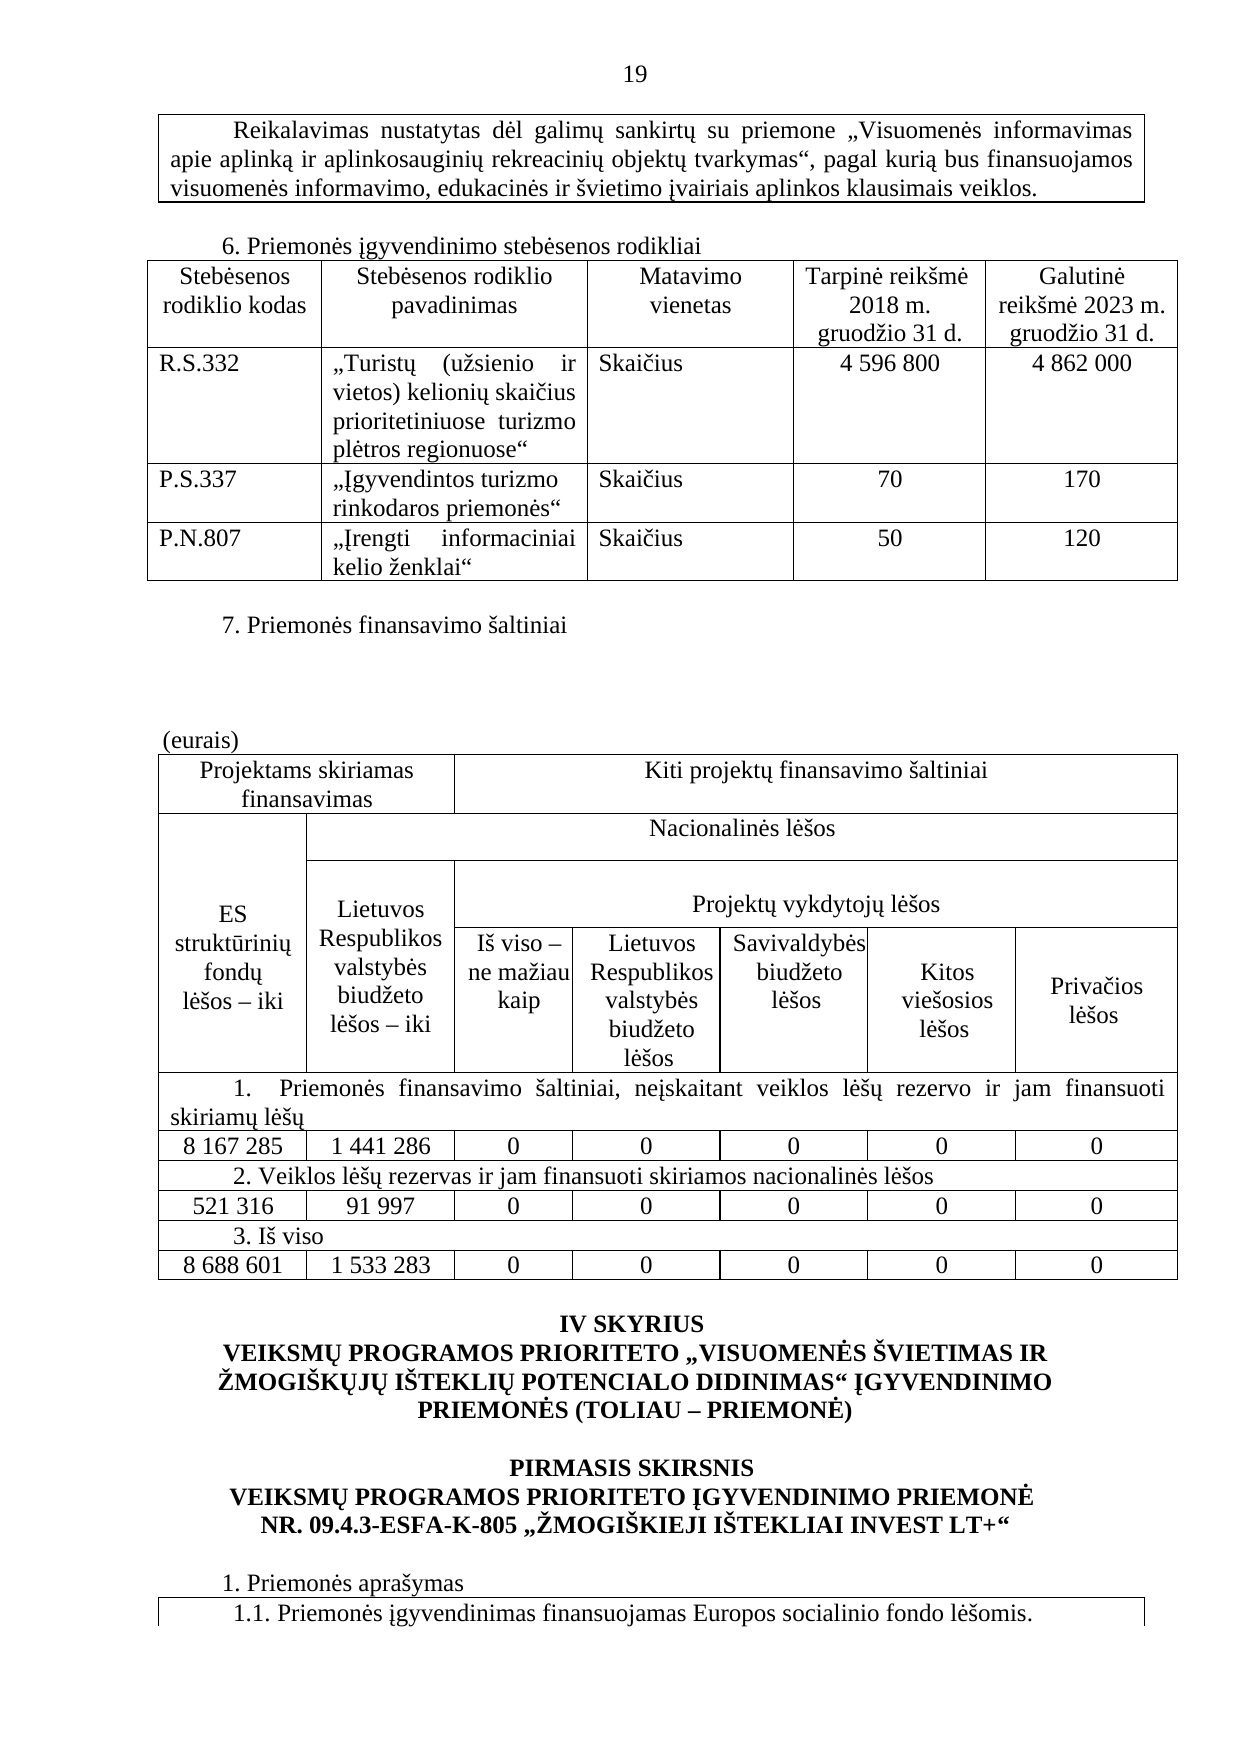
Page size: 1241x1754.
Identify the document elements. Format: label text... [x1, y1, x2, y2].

table_cell 0 [455, 1131, 572, 1160]
table_cell 0 [721, 1191, 867, 1220]
table_cell Skaičius [588, 523, 793, 580]
table_cell 120 [986, 523, 1177, 580]
table_cell Kitos viešosios lėšos [868, 928, 1015, 1072]
table_header Tarpinė reikšmė 2018 m. gruodžio 31 d. [794, 261, 985, 347]
table_cell 50 [794, 523, 985, 580]
table_cell „Turistų (užsienio ir vietos) kelionių skaičius prioritetiniuose turizmo plėtros regionuose“ [322, 348, 587, 463]
table_header Reikalavimas nustatytas dėl galimų sankirtų su priemone „Visuomenės informavimas apie aplinką ir aplinkosauginių rekreacinių objektų tvarkymas“, pagal kurią bus finansuojamos visuomenės informavimo, edukacinės ir švietimo įvairiais aplinkos klausimais veiklos. [159, 115, 1144, 201]
table_cell 1 441 286 [307, 1131, 454, 1160]
table_cell Lietuvos Respublikos valstybės biudžeto lėšos [573, 928, 719, 1072]
table_cell 0 [868, 1251, 1015, 1279]
table_cell 2. Veiklos lėšų rezervas ir jam finansuoti skiriamos nacionalinės lėšos [159, 1161, 1177, 1190]
table_cell Skaičius [588, 348, 793, 463]
table_cell Lietuvos Respublikos valstybės biudžeto lėšos – iki [307, 861, 454, 1072]
table_cell 0 [573, 1251, 719, 1279]
table_cell ES struktūrinių fondų lėšos – iki [159, 814, 306, 1072]
table_header Stebėsenos rodiklio kodas [148, 261, 321, 347]
table_cell 8 688 601 [159, 1251, 306, 1279]
table_cell 8 167 285 [159, 1131, 306, 1160]
table_cell 0 [455, 1251, 572, 1279]
table_cell P.N.807 [148, 523, 321, 580]
table_cell 3. Iš viso [159, 1221, 1177, 1249]
table_cell 0 [1016, 1251, 1177, 1279]
text 6. Priemonės įgyvendinimo stebėsenos rodikliai [148, 231, 1122, 260]
text VEIKSMŲ PROGRAMOS PRIORITETO „VISUOMENĖS ŠVIETIMAS IR ŽMOGIŠKŲJŲ IŠTEKLIŲ POTENCIALO DIDINIMAS“ ĮGYVENDINIMO PRIEMONĖS (TOLIAU – PRIEMONĖ) [148, 1338, 1122, 1424]
table_cell 0 [721, 1251, 867, 1279]
table_header 1.1. Priemonės įgyvendinimas finansuojamas Europos socialinio fondo lėšomis. [159, 1598, 1144, 1626]
text NR. 09.4.3-ESFA-K-805 „Žmogiškieji ištekliai Invest LT+“ [148, 1510, 1122, 1539]
table_cell 0 [573, 1131, 719, 1160]
table_cell 1 533 283 [307, 1251, 454, 1279]
table_cell 0 [868, 1131, 1015, 1160]
table_header Kiti projektų finansavimo šaltiniai [455, 755, 1177, 812]
table_cell 0 [721, 1131, 867, 1160]
table_cell 521 316 [159, 1191, 306, 1220]
table_cell Projektų vykdytojų lėšos [455, 861, 1177, 927]
table_cell 4 596 800 [794, 348, 985, 463]
table_cell 0 [455, 1191, 572, 1220]
table_header Projektams skiriamas finansavimas [159, 755, 454, 812]
text (eurais) [148, 668, 844, 754]
table_cell 70 [794, 464, 985, 522]
text VEIKSMŲ PROGRAMOS PRIORITETO ĮGYVENDINIMO PRIEMONĖ [148, 1482, 1122, 1510]
table_cell Iš viso – ne mažiau kaip [455, 928, 572, 1072]
table_cell 4 862 000 [986, 348, 1177, 463]
table_cell 91 997 [307, 1191, 454, 1220]
table_cell „Įrengti informaciniai kelio ženklai“ [322, 523, 587, 580]
text 1. Priemonės aprašymas [148, 1568, 1122, 1597]
table_cell Savivaldybės biudžeto lėšos [721, 928, 867, 1072]
table_cell 1. Priemonės finansavimo šaltiniai, neįskaitant veiklos lėšų rezervo ir jam finansuoti skiriamų lėšų [159, 1073, 1177, 1130]
table_header Galutinė reikšmė 2023 m. gruodžio 31 d. [986, 261, 1177, 347]
text 7. Priemonės finansavimo šaltiniai [148, 610, 1122, 639]
table_cell 0 [1016, 1131, 1177, 1160]
table_cell 0 [573, 1191, 719, 1220]
table_cell 170 [986, 464, 1177, 522]
table_cell „Įgyvendintos turizmo rinkodaros priemonės“ [322, 464, 587, 522]
table_cell Privačios lėšos [1016, 928, 1177, 1072]
text IV SKYRIUS [148, 1309, 1122, 1338]
table_header Matavimo vienetas [588, 261, 793, 347]
table_cell 0 [1016, 1191, 1177, 1220]
table_cell Skaičius [588, 464, 793, 522]
table_cell 0 [868, 1191, 1015, 1220]
table_cell R.S.332 [148, 348, 321, 463]
table_cell Nacionalinės lėšos [307, 814, 1177, 860]
text PIRMASIS SKIRSNIS [148, 1453, 1122, 1482]
table_header Stebėsenos rodiklio pavadinimas [322, 261, 587, 347]
table_cell P.S.337 [148, 464, 321, 522]
